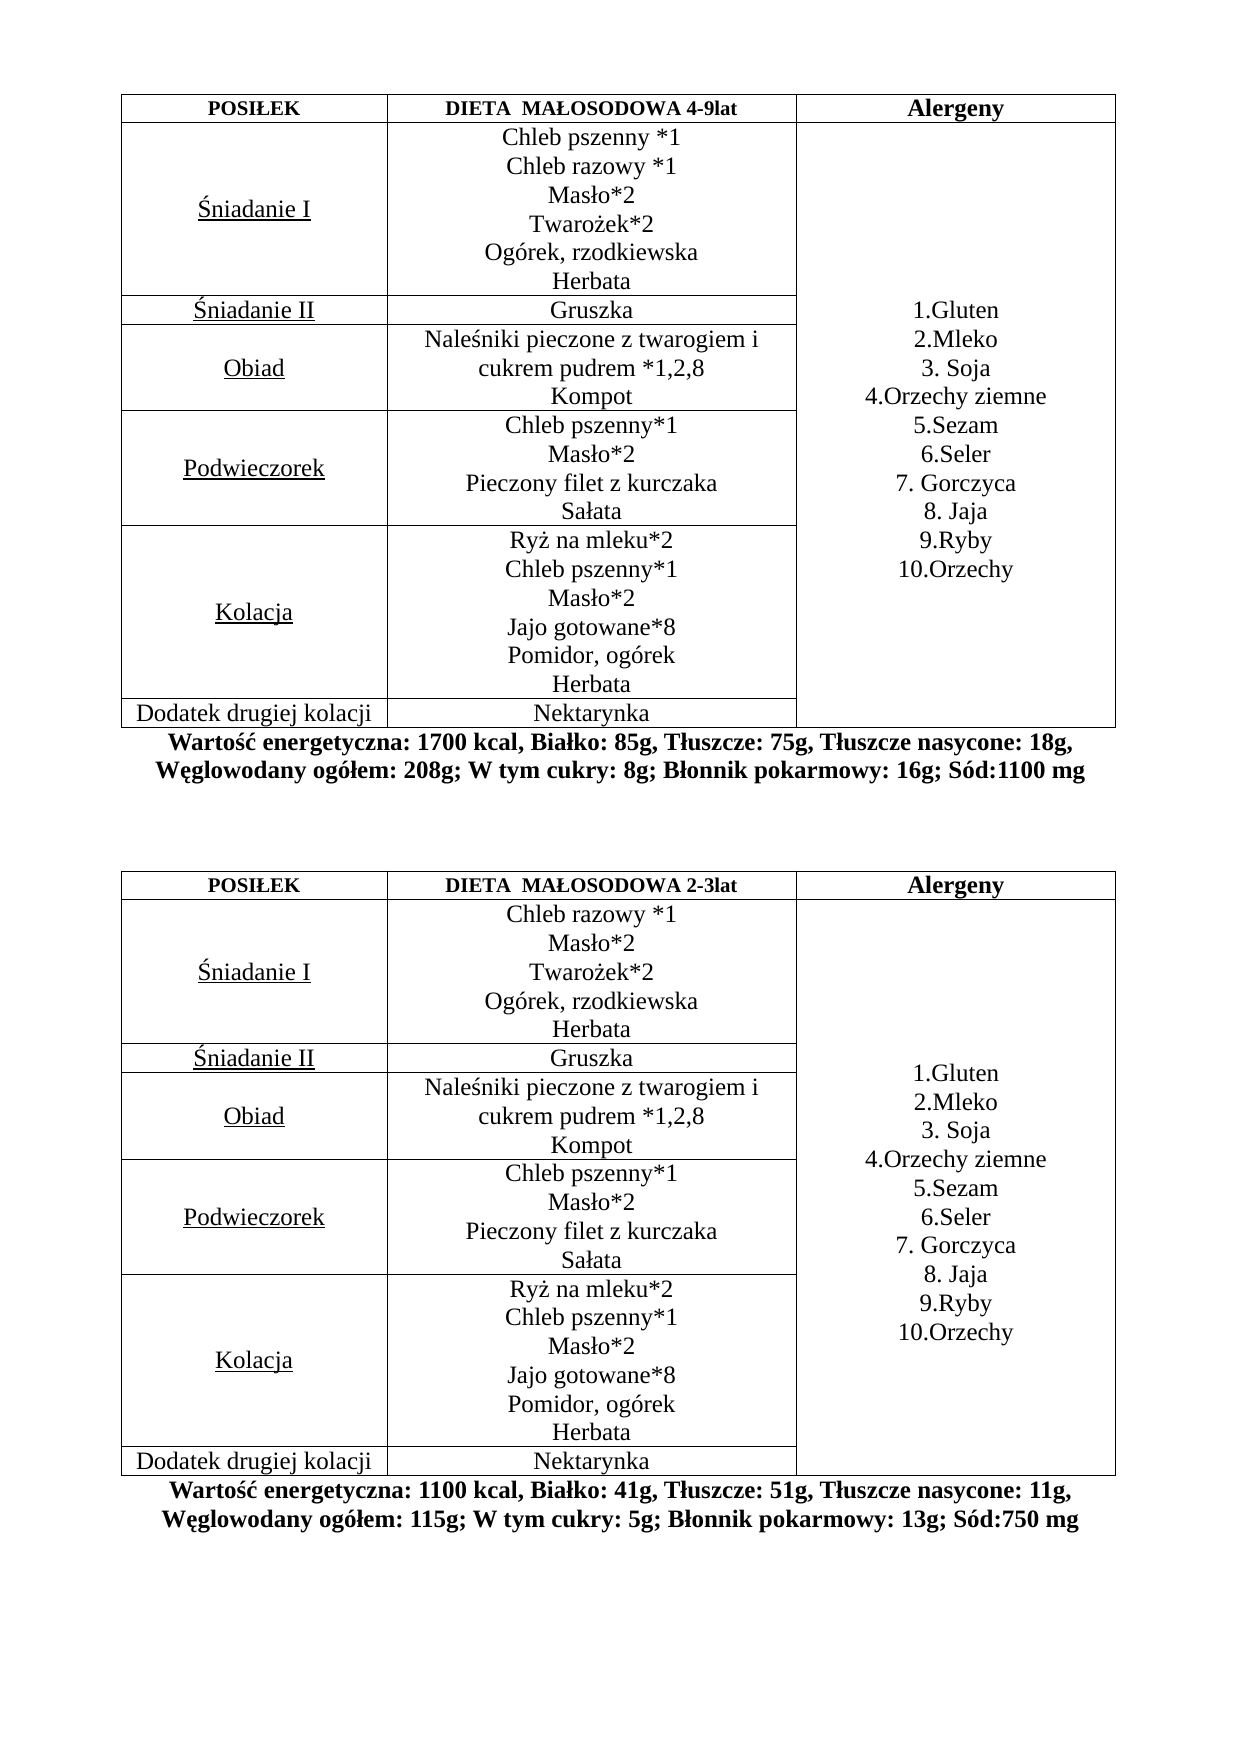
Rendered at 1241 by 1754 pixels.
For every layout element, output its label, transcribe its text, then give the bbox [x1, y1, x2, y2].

table_cell 1.Gluten 2.Mleko 3. Soja 4.Orzechy ziemne 5.Sezam 6.Seler 7. Gorczyca 8. Jaja 9.Ryby 10.Orzechy [797, 123, 1115, 727]
text Wartość energetyczna: 1100 kcal, Białko: 41g, Tłuszcze: 51g, Tłuszcze nasycone: 11g, Węglowodany ogółem: 115g; W tym cukry: 5g; Błonnik pokarmowy: 13g; Sód:750 mg [118, 1475, 1122, 1533]
table_cell Śniadanie II [122, 1044, 387, 1072]
table_cell Ryż na mleku*2 Chleb pszenny*1 Masło*2 Jajo gotowane*8 Pomidor, ogórek Herbata [388, 526, 796, 698]
table_cell Kolacja [122, 1275, 387, 1446]
table_cell Chleb pszenny*1 Masło*2 Pieczony filet z kurczaka Sałata [388, 1160, 796, 1273]
table_header DIETA MAŁOSODOWA 4-9lat [388, 95, 796, 122]
table_header POSIŁEK [122, 95, 387, 122]
table_cell Śniadanie I [122, 123, 387, 295]
table_cell Nektarynka [388, 699, 796, 727]
table_header Alergeny [797, 95, 1115, 122]
table_cell Kolacja [122, 526, 387, 698]
table_header DIETA MAŁOSODOWA 2-3lat [388, 872, 796, 899]
table_cell Chleb razowy *1 Masło*2 Twarożek*2 Ogórek, rzodkiewska Herbata [388, 900, 796, 1043]
table_cell Podwieczorek [122, 411, 387, 525]
table_cell Ryż na mleku*2 Chleb pszenny*1 Masło*2 Jajo gotowane*8 Pomidor, ogórek Herbata [388, 1275, 796, 1446]
table_cell Obiad [122, 1073, 387, 1158]
table_cell Obiad [122, 325, 387, 410]
table_cell Naleśniki pieczone z twarogiem i cukrem pudrem *1,2,8 Kompot [388, 1073, 796, 1158]
table_cell Chleb pszenny *1 Chleb razowy *1 Masło*2 Twarożek*2 Ogórek, rzodkiewska Herbata [388, 123, 796, 295]
table_cell Podwieczorek [122, 1160, 387, 1273]
text Wartość energetyczna: 1700 kcal, Białko: 85g, Tłuszcze: 75g, Tłuszcze nasycone: 18g, Węglowodany ogółem: 208g; W tym cukry: 8g; Błonnik pokarmowy: 16g; Sód:1100 mg [118, 727, 1122, 784]
table_cell Naleśniki pieczone z twarogiem i cukrem pudrem *1,2,8 Kompot [388, 325, 796, 410]
table_cell Dodatek drugiej kolacji [122, 1447, 387, 1475]
table_cell Gruszka [388, 296, 796, 324]
table_cell Śniadanie II [122, 296, 387, 324]
table_cell 1.Gluten 2.Mleko 3. Soja 4.Orzechy ziemne 5.Sezam 6.Seler 7. Gorczyca 8. Jaja 9.Ryby 10.Orzechy [797, 900, 1115, 1475]
table_cell Chleb pszenny*1 Masło*2 Pieczony filet z kurczaka Sałata [388, 411, 796, 525]
table_header POSIŁEK [122, 872, 387, 899]
table_cell Nektarynka [388, 1447, 796, 1475]
table_cell Dodatek drugiej kolacji [122, 699, 387, 727]
table_header Alergeny [797, 872, 1115, 899]
table_cell Śniadanie I [122, 900, 387, 1043]
table_cell Gruszka [388, 1044, 796, 1072]
